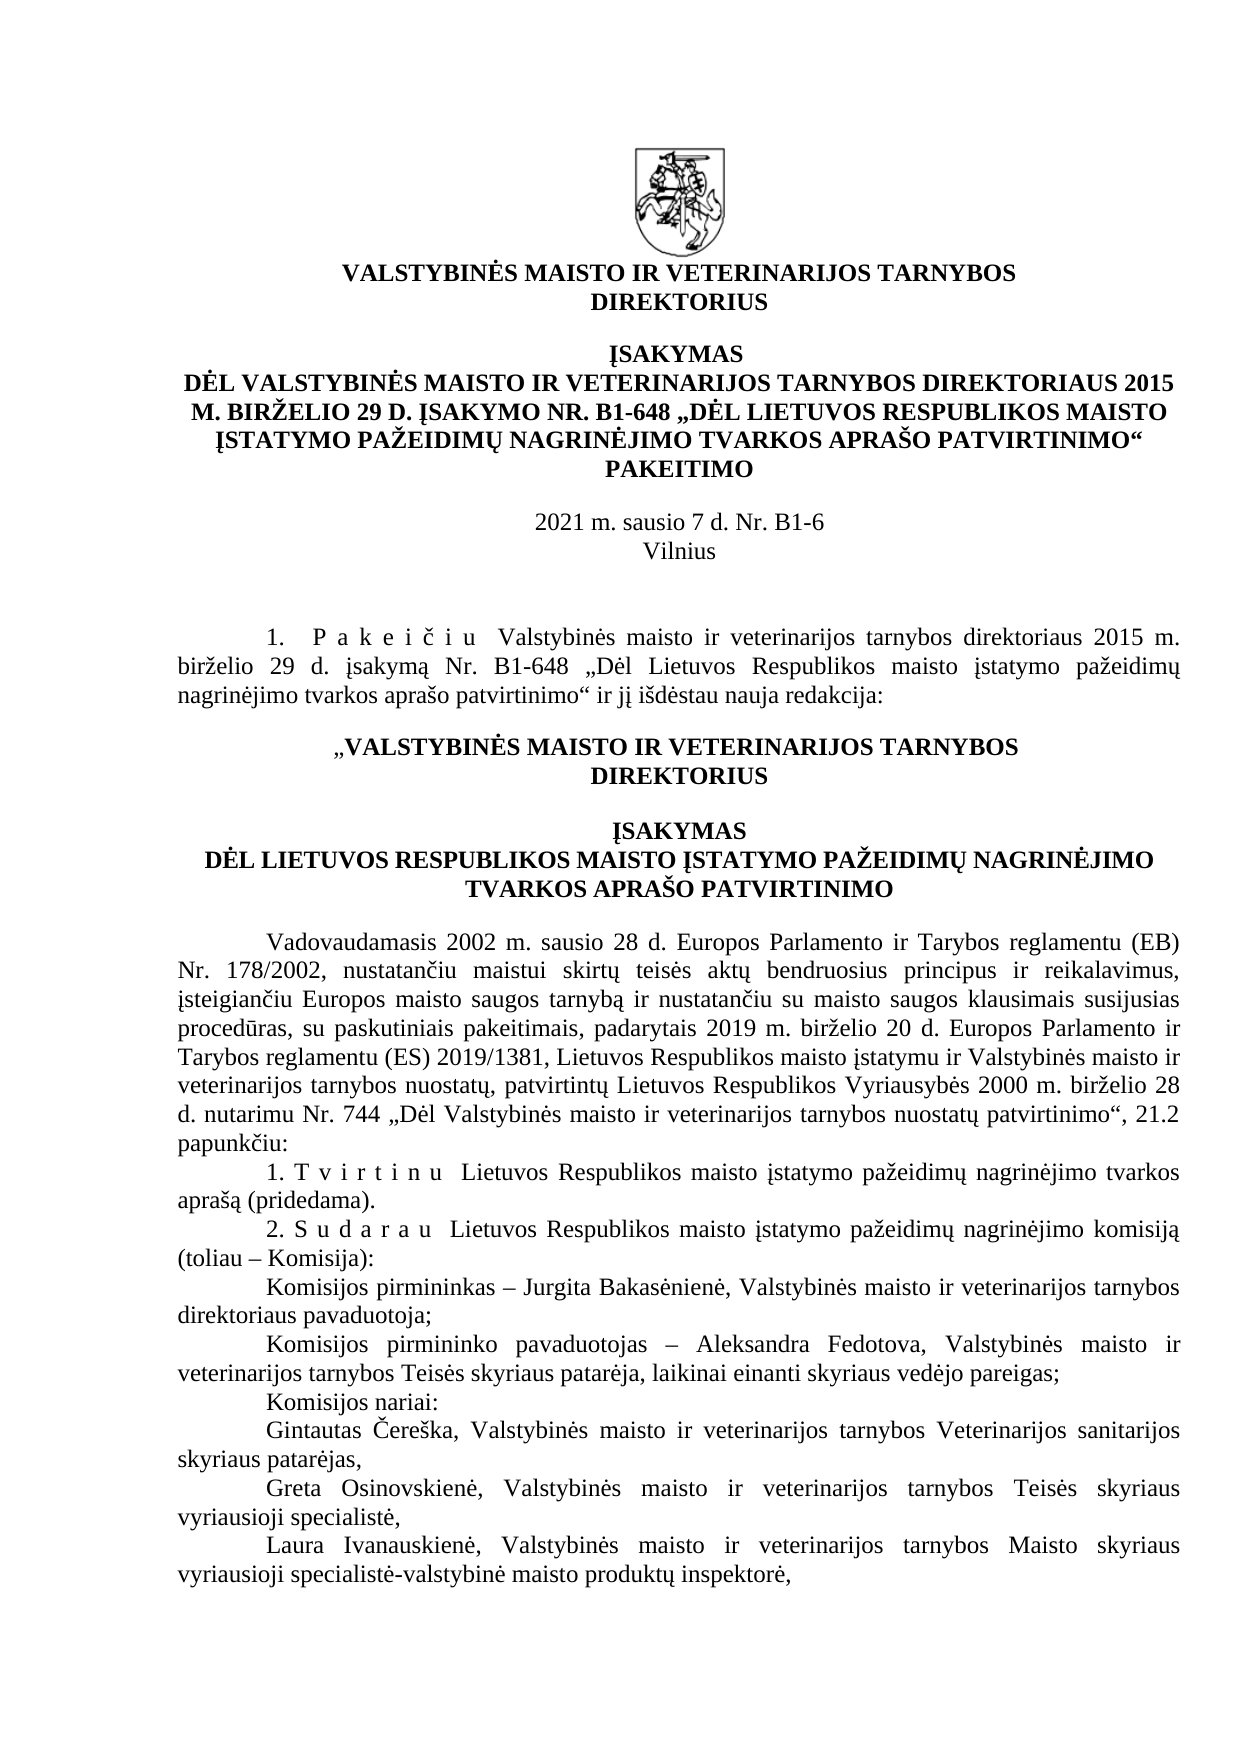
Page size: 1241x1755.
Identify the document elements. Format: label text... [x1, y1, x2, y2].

text Greta Osinovskienė, Valstybinės maisto ir veterinarijos tarnybos Teisės skyriaus vyriausioji specialistė, [177, 1473, 1181, 1530]
text Vadovaudamasis 2002 m. sausio 28 d. Europos Parlamento ir Tarybos reglamentu (EB) Nr. 178/2002, nustatančiu maistui skirtų teisės aktų bendruosius principus ir reikalavimus, įsteigiančiu Europos maisto saugos tarnybą ir nustatančiu su maisto saugos klausimais susijusias procedūras, su paskutiniais pakeitimais, padarytais 2019 m. birželio 20 d. Europos Parlamento ir Tarybos reglamentu (ES) 2019/1381, Lietuvos Respublikos maisto įstatymu ir Valstybinės maisto ir veterinarijos tarnybos nuostatų, patvirtintų Lietuvos Respublikos Vyriausybės 2000 m. birželio 28 d. nutarimu Nr. 744 „Dėl Valstybinės maisto ir veterinarijos tarnybos nuostatų patvirtinimo“, 21.2 papunkčiu: [177, 927, 1181, 1157]
text „VALSTYBINĖS MAISTO IR VETERINARIJOS TARNYBOS [177, 732, 1181, 761]
text Vilnius [177, 536, 1181, 565]
text ĮSAKYMAS [177, 339, 1181, 368]
text 2021 m. sausio 7 d. Nr. B1-6 [177, 507, 1181, 536]
text Laura Ivanauskienė, Valstybinės maisto ir veterinarijos tarnybos Maisto skyriaus vyriausioji specialistė-valstybinė maisto produktų inspektorė, [177, 1530, 1181, 1588]
text ĮSAKYMAS [177, 816, 1181, 845]
text Komisijos nariai: [177, 1387, 1181, 1415]
text DĖL LIETUVOS RESPUBLIKOS MAISTO ĮSTATYMO PAŽEIDIMŲ NAGRINĖJIMO TVARKOS APRAŠO PATVIRTINIMO [177, 845, 1181, 903]
text DĖL VALSTYBINĖS MAISTO IR VETERINARIJOS TARNYBOS DIREKTORIAUS 2015 M. BIRŽELIO 29 D. ĮSAKYMO NR. B1-648 „DĖL LIETUVOS RESPUBLIKOS MAISTO ĮSTATYMO PAŽEIDIMŲ NAGRINĖJIMO TVARKOS APRAŠO PATVIRTINIMO“ PAKEITIMO [177, 368, 1181, 483]
text DIREKTORIUS [177, 761, 1181, 790]
text 1. P a k e i č i u Valstybinės maisto ir veterinarijos tarnybos direktoriaus 2015 m. birželio 29 d. įsakymą Nr. B1-648 „Dėl Lietuvos Respublikos maisto įstatymo pažeidimų nagrinėjimo tvarkos aprašo patvirtinimo“ ir jį išdėstau nauja redakcija: [177, 622, 1181, 708]
text VALSTYBINĖS MAISTO IR VETERINARIJOS TARNYBOS [177, 258, 1181, 287]
text Komisijos pirmininkas – Jurgita Bakasėnienė, Valstybinės maisto ir veterinarijos tarnybos direktoriaus pavaduotoja; [177, 1272, 1181, 1329]
text 2. S u d a r a u Lietuvos Respublikos maisto įstatymo pažeidimų nagrinėjimo komisiją (toliau – Komisija): [177, 1214, 1181, 1272]
text Komisijos pirmininko pavaduotojas – Aleksandra Fedotova, Valstybinės maisto ir veterinarijos tarnybos Teisės skyriaus patarėja, laikinai einanti skyriaus vedėjo pareigas; [177, 1329, 1181, 1387]
text 1. T v i r t i n u Lietuvos Respublikos maisto įstatymo pažeidimų nagrinėjimo tvarkos aprašą (pridedama). [177, 1157, 1181, 1214]
text DIREKTORIUS [177, 287, 1181, 315]
text Gintautas Čereška, Valstybinės maisto ir veterinarijos tarnybos Veterinarijos sanitarijos skyriaus patarėjas, [177, 1415, 1181, 1473]
